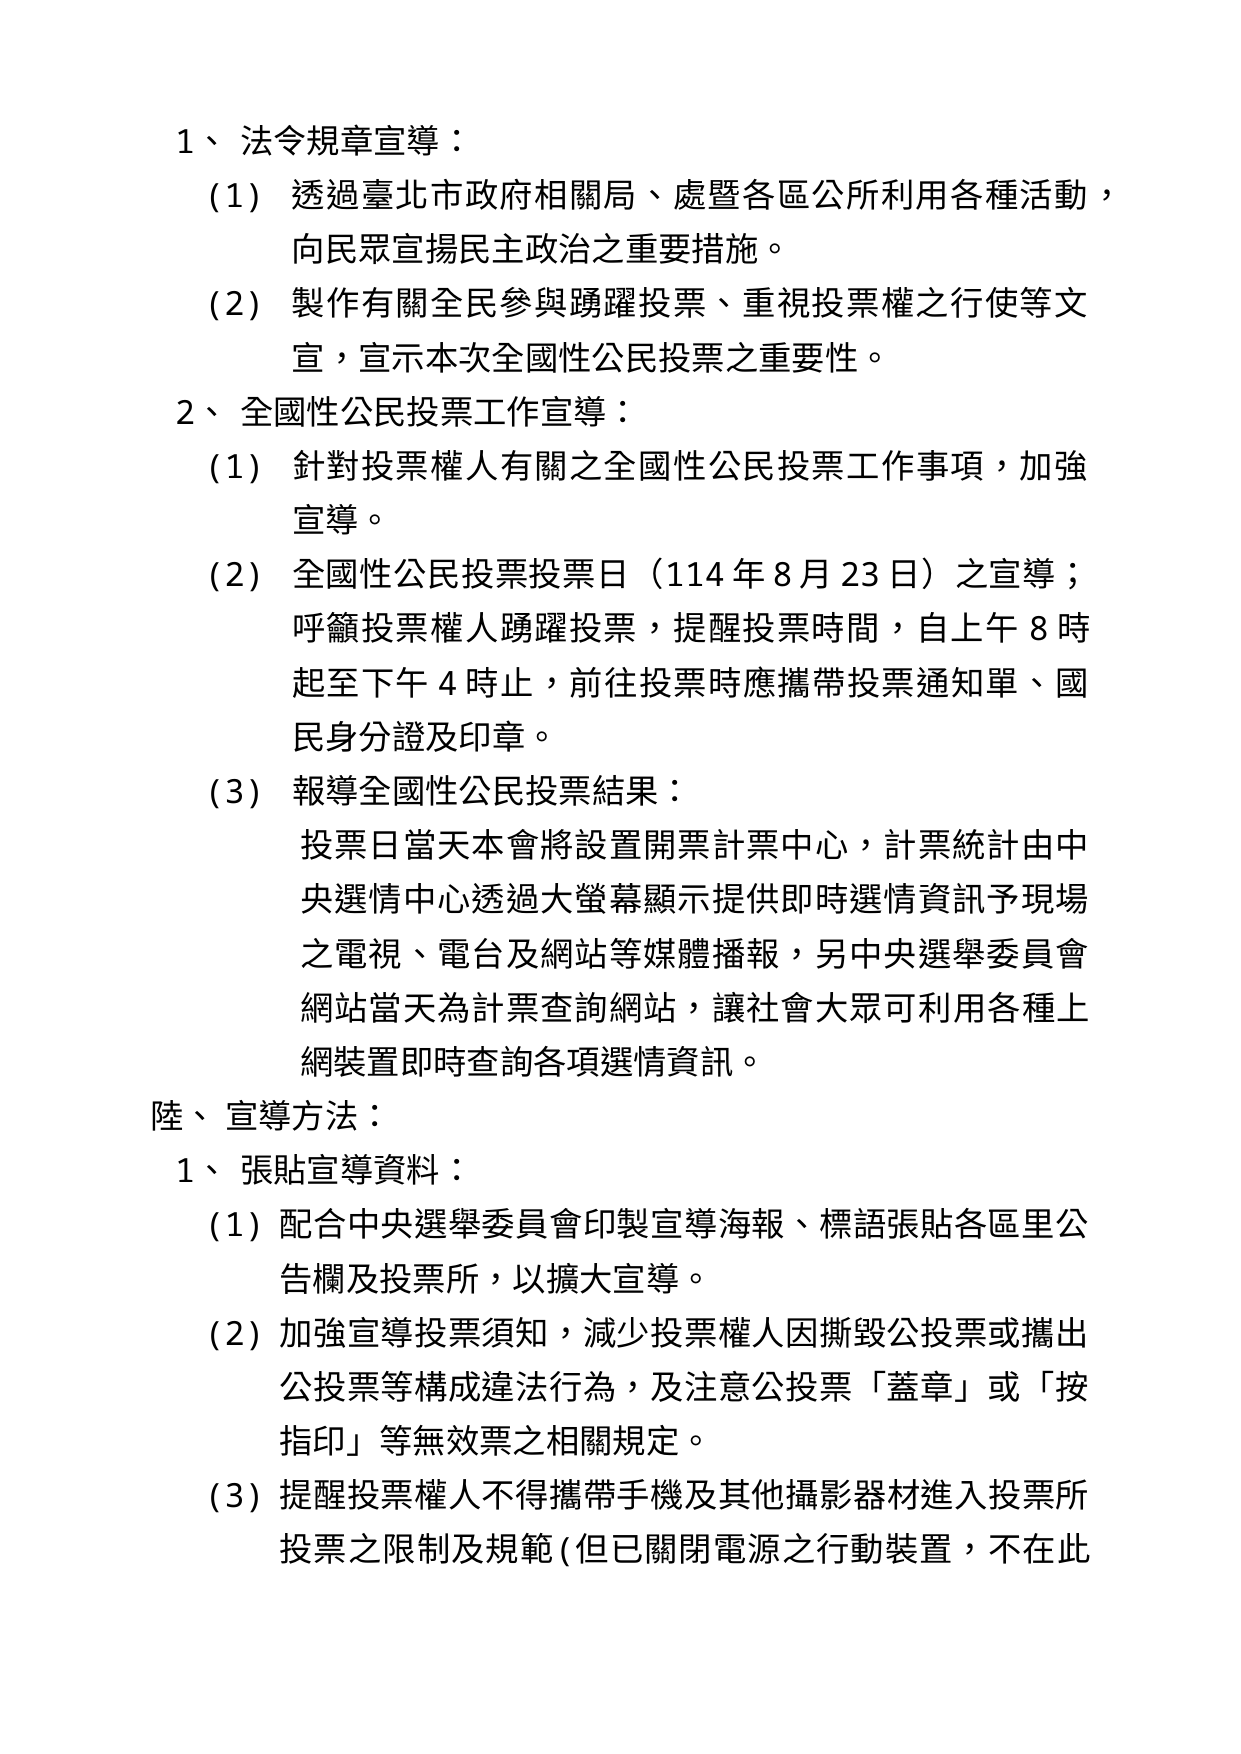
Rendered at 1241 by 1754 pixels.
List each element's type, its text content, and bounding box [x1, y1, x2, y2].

list 製作有關全民參與踴躍投票、重視投票權之行使等文宣，宣示本次全國性公民投票之重要性。 [204, 271, 1090, 380]
list 加強宣導投票須知，減少投票權人因撕毀公投票或攜出公投票等構成違法行為，及注意公投票「蓋章」或「按指印」等無效票之相關規定。 [204, 1301, 1090, 1463]
list 宣導方法： [150, 1084, 1090, 1138]
list 透過臺北市政府相關局、處暨各區公所利用各種活動，向民眾宣揚民主政治之重要措施。 [204, 163, 1090, 271]
list 針對投票權人有關之全國性公民投票工作事項，加強宣導。 [204, 434, 1090, 542]
list 全國性公民投票工作宣導： [175, 380, 1090, 434]
text 投票日當天本會將設置開票計票中心，計票統計由中央選情中心透過大螢幕顯示提供即時選情資訊予現場之電視、電台及網站等媒體播報，另中央選舉委員會網站當天為計票查詢網站，讓社會大眾可利用各種上網裝置即時查詢各項選情資訊。 [300, 813, 1090, 1084]
list 報導全國性公民投票結果： [204, 759, 1090, 813]
list 提醒投票權人不得攜帶手機及其他攝影器材進入投票所投票之限制及規範(但已關閉電源之行動裝置，不在此 [204, 1463, 1090, 1571]
list 張貼宣導資料： [175, 1138, 1090, 1192]
list 配合中央選舉委員會印製宣導海報、標語張貼各區里公告欄及投票所，以擴大宣導。 [204, 1192, 1090, 1301]
list 法令規章宣導： [175, 109, 1090, 163]
list 全國性公民投票投票日（114年8月23日）之宣導；呼籲投票權人踴躍投票，提醒投票時間，自上午8時起至下午4時止，前往投票時應攜帶投票通知單、國民身分證及印章。 [204, 542, 1090, 759]
